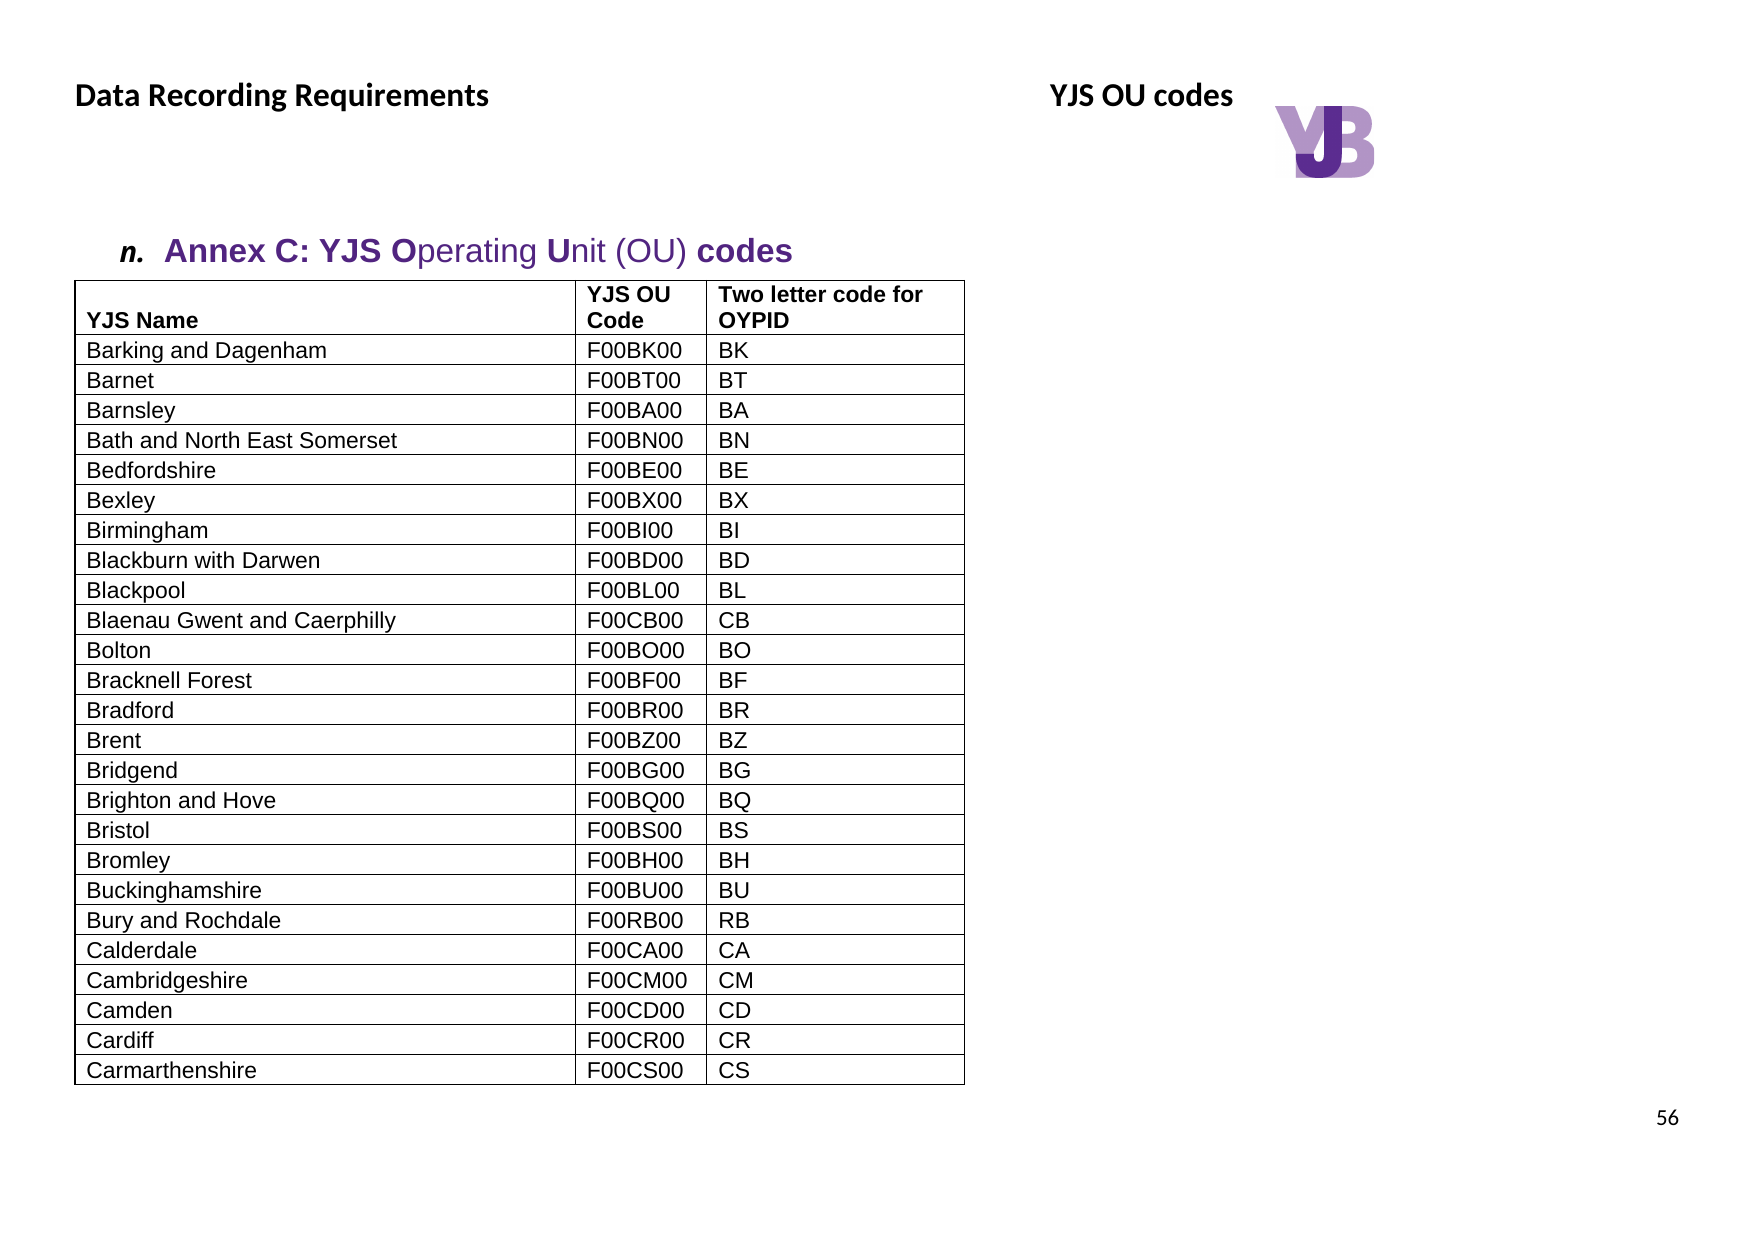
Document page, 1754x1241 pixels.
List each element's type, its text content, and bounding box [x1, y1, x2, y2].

table_cell BU [707, 875, 964, 903]
table_cell F00BU00 [576, 875, 706, 903]
table_cell BO [707, 635, 964, 663]
table_cell BX [707, 485, 964, 513]
table_cell BS [707, 815, 964, 843]
table_cell Bedfordshire [76, 455, 575, 483]
table_cell Barking and Dagenham [76, 335, 575, 363]
table_cell F00BL00 [576, 575, 706, 603]
table_header Two letter code for OYPID [707, 281, 964, 333]
table_cell Bracknell Forest [76, 665, 575, 693]
table_cell F00RB00 [576, 905, 706, 933]
table_cell Birmingham [76, 515, 575, 543]
table_cell F00BE00 [576, 455, 706, 483]
table_cell Cambridgeshire [76, 965, 575, 993]
table_cell F00CA00 [576, 935, 706, 963]
table_cell Bexley [76, 485, 575, 513]
table_cell BH [707, 845, 964, 873]
table_cell F00BK00 [576, 335, 706, 363]
table_cell F00BI00 [576, 515, 706, 543]
table_cell Blaenau Gwent and Caerphilly [76, 605, 575, 633]
table_cell CD [707, 995, 964, 1023]
table_cell CS [707, 1055, 964, 1083]
table_cell Bromley [76, 845, 575, 873]
table_cell F00CS00 [576, 1055, 706, 1083]
table_cell Bristol [76, 815, 575, 843]
table_cell BN [707, 425, 964, 453]
table_cell CA [707, 935, 964, 963]
table_cell F00BT00 [576, 365, 706, 393]
table_header YJS Name [76, 281, 575, 333]
table_cell F00BO00 [576, 635, 706, 663]
table_cell Buckinghamshire [76, 875, 575, 903]
table_cell Carmarthenshire [76, 1055, 575, 1083]
table_cell F00BA00 [576, 395, 706, 423]
table_cell Bath and North East Somerset [76, 425, 575, 453]
table_cell F00BZ00 [576, 725, 706, 753]
table_cell Bolton [76, 635, 575, 663]
table_cell Blackburn with Darwen [76, 545, 575, 573]
table_cell F00CR00 [576, 1025, 706, 1053]
table_cell F00BR00 [576, 695, 706, 723]
table_cell Calderdale [76, 935, 575, 963]
table_cell Cardiff [76, 1025, 575, 1053]
table_cell F00BG00 [576, 755, 706, 783]
table_cell BZ [707, 725, 964, 753]
table_cell BT [707, 365, 964, 393]
table_cell BA [707, 395, 964, 423]
table_cell F00BF00 [576, 665, 706, 693]
table_cell F00CB00 [576, 605, 706, 633]
table_cell CB [707, 605, 964, 633]
table_cell RB [707, 905, 964, 933]
table_cell Barnsley [76, 395, 575, 423]
table_cell F00BD00 [576, 545, 706, 573]
table_cell F00BH00 [576, 845, 706, 873]
table_cell BE [707, 455, 964, 483]
table_cell F00CM00 [576, 965, 706, 993]
table_cell Bridgend [76, 755, 575, 783]
table_cell Bury and Rochdale [76, 905, 575, 933]
table_cell F00BX00 [576, 485, 706, 513]
subtitle Annex C: YJS Operating Unit (OU) codes [119, 231, 1679, 271]
table_cell BL [707, 575, 964, 603]
table_header YJS OU Code [576, 281, 706, 333]
table_cell BR [707, 695, 964, 723]
table_cell F00BQ00 [576, 785, 706, 813]
table_cell Blackpool [76, 575, 575, 603]
table_cell CR [707, 1025, 964, 1053]
table_cell BQ [707, 785, 964, 813]
table_cell BD [707, 545, 964, 573]
table_cell CM [707, 965, 964, 993]
table_cell Brent [76, 725, 575, 753]
table_cell Bradford [76, 695, 575, 723]
table_cell BG [707, 755, 964, 783]
table_cell F00BN00 [576, 425, 706, 453]
table_cell Brighton and Hove [76, 785, 575, 813]
table_cell F00CD00 [576, 995, 706, 1023]
table_cell BK [707, 335, 964, 363]
table_cell Barnet [76, 365, 575, 393]
table_cell F00BS00 [576, 815, 706, 843]
table_cell Camden [76, 995, 575, 1023]
table_cell BF [707, 665, 964, 693]
table_cell BI [707, 515, 964, 543]
